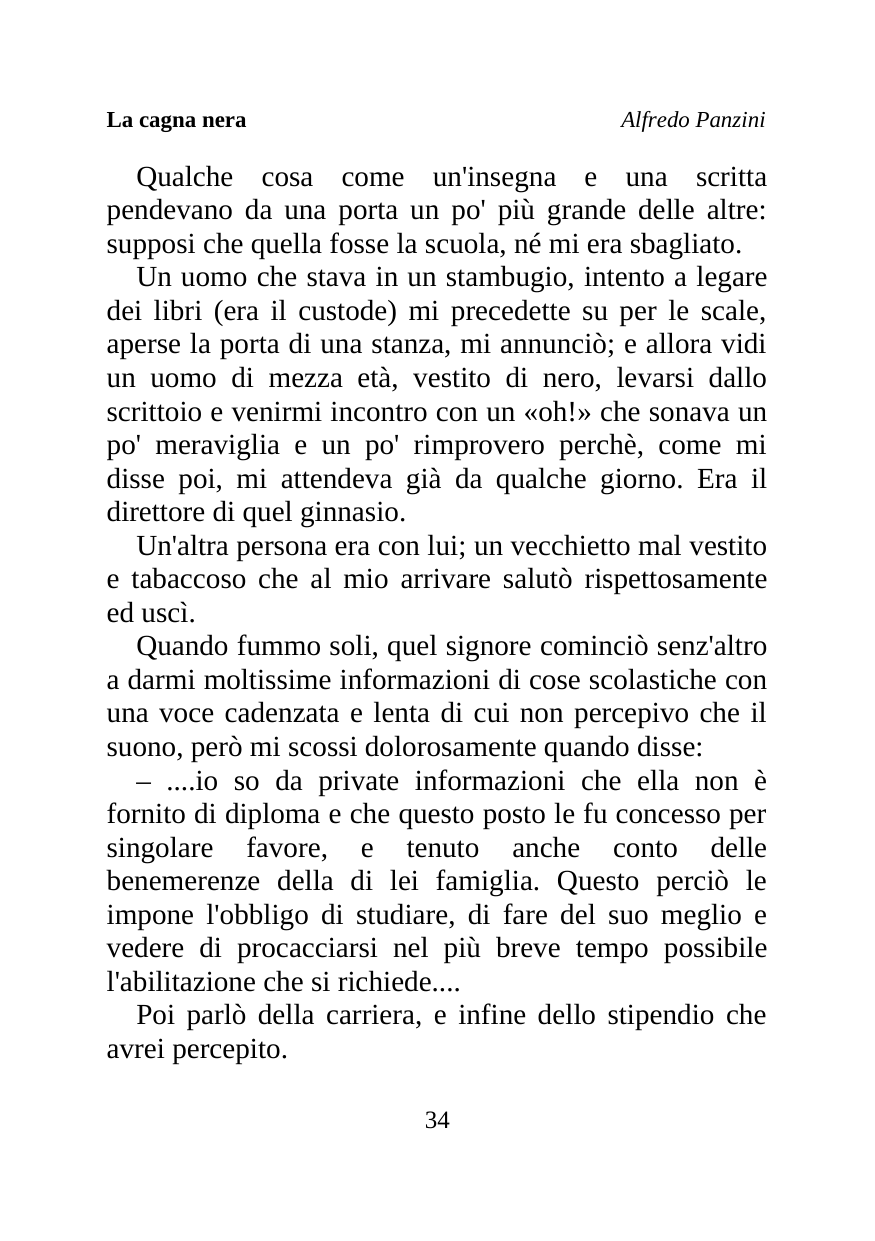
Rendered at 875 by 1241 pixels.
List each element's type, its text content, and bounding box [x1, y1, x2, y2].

text Un'altra persona era con lui; un vecchietto mal vestito e tabaccoso che al mio arrivare salutò rispettosamente ed uscì. [106, 528, 768, 628]
text Qualche cosa come un'insegna e una scritta pendevano da una porta un po' più grande delle altre: supposi che quella fosse la scuola, né mi era sbagliato. [106, 159, 768, 259]
text Quando fummo soli, quel signore cominciò senz'altro a darmi moltissime informazioni di cose scolastiche con una voce cadenzata e lenta di cui non percepivo che il suono, però mi scossi dolorosamente quando disse: [106, 628, 768, 763]
text Un uomo che stava in un stambugio, intento a legare dei libri (era il custode) mi precedette su per le scale, aperse la porta di una stanza, mi annunciò; e allora vidi un uomo di mezza età, vestito di nero, levarsi dallo scrittoio e venirmi incontro con un «oh!» che sonava un po' meraviglia e un po' rimprovero perchè, come mi disse poi, mi attendeva già da qualche giorno. Era il direttore di quel ginnasio. [106, 259, 768, 528]
text – ....io so da private informazioni che ella non è fornito di diploma e che questo posto le fu concesso per singolare favore, e tenuto anche conto delle benemerenze della di lei famiglia. Questo perciò le impone l'obbligo di studiare, di fare del suo meglio e vedere di procacciarsi nel più breve tempo possibile l'abilitazione che si richiede.... [106, 763, 768, 997]
text Poi parlò della carriera, e infine dello stipendio che avrei percepito. [106, 997, 768, 1064]
